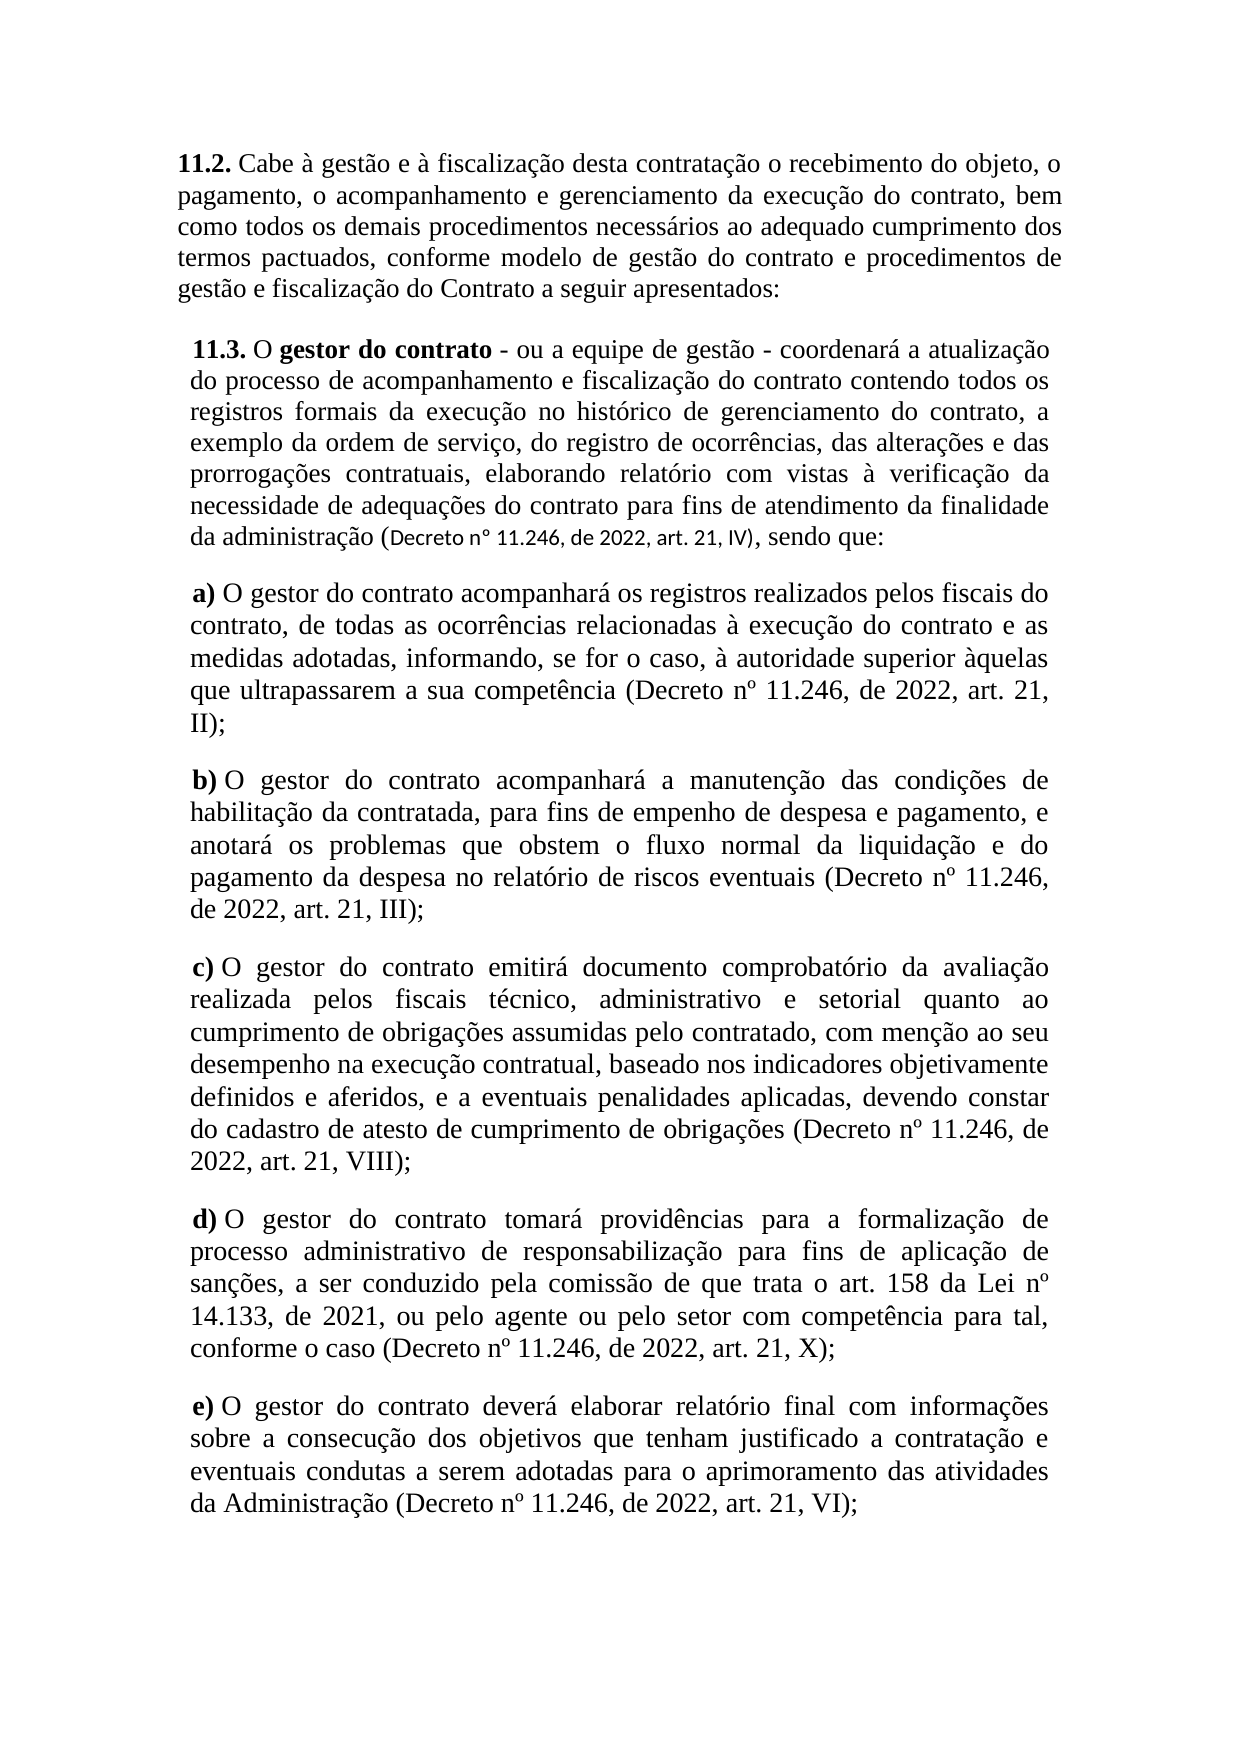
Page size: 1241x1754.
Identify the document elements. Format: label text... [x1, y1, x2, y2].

text 11.2. Cabe à gestão e à fiscalização desta contratação o recebimento do objeto, o pagamento, o acompanhamento e gerenciamento da execução do contrato, bem como todos os demais procedimentos necessários ao adequado cumprimento dos termos pactuados, conforme modelo de gestão do contrato e procedimentos de gestão e fiscalização do Contrato a seguir apresentados: [177, 148, 1063, 303]
text e) O gestor do contrato deverá elaborar relatório final com informações sobre a consecução dos objetivos que tenham justificado a contratação e eventuais condutas a serem adotadas para o aprimoramento das atividades da Administração (Decreto nº 11.246, de 2022, art. 21, VI); [190, 1389, 1051, 1518]
text a) O gestor do contrato acompanhará os registros realizados pelos fiscais do contrato, de todas as ocorrências relacionadas à execução do contrato e as medidas adotadas, informando, se for o caso, à autoridade superior àquelas que ultrapassarem a sua competência (Decreto nº 11.246, de 2022, art. 21, II); [190, 576, 1051, 738]
text c) O gestor do contrato emitirá documento comprobatório da avaliação realizada pelos fiscais técnico, administrativo e setorial quanto ao cumprimento de obrigações assumidas pelo contratado, com menção ao seu desempenho na execução contratual, baseado nos indicadores objetivamente definidos e aferidos, e a eventuais penalidades aplicadas, devendo constar do cadastro de atesto de cumprimento de obrigações (Decreto nº 11.246, de 2022, art. 21, VIII); [190, 950, 1051, 1177]
text d) O gestor do contrato tomará providências para a formalização de processo administrativo de responsabilização para fins de aplicação de sanções, a ser conduzido pela comissão de que trata o art. 158 da Lei nº 14.133, de 2021, ou pelo agente ou pelo setor com competência para tal, conforme o caso (Decreto nº 11.246, de 2022, art. 21, X); [190, 1202, 1051, 1364]
text 11.3. O gestor do contrato - ou a equipe de gestão - coordenará a atualização do processo de acompanhamento e fiscalização do contrato contendo todos os registros formais da execução no histórico de gerenciamento do contrato, a exemplo da ordem de serviço, do registro de ocorrências, das alterações e das prorrogações contratuais, elaborando relatório com vistas à verificação da necessidade de adequações do contrato para fins de atendimento da finalidade da administração (Decreto nº 11.246, de 2022, art. 21, IV), sendo que: [190, 333, 1051, 551]
text b) O gestor do contrato acompanhará a manutenção das condições de habilitação da contratada, para fins de empenho de despesa e pagamento, e anotará os problemas que obstem o fluxo normal da liquidação e do pagamento da despesa no relatório de riscos eventuais (Decreto nº 11.246, de 2022, art. 21, III); [190, 763, 1051, 925]
